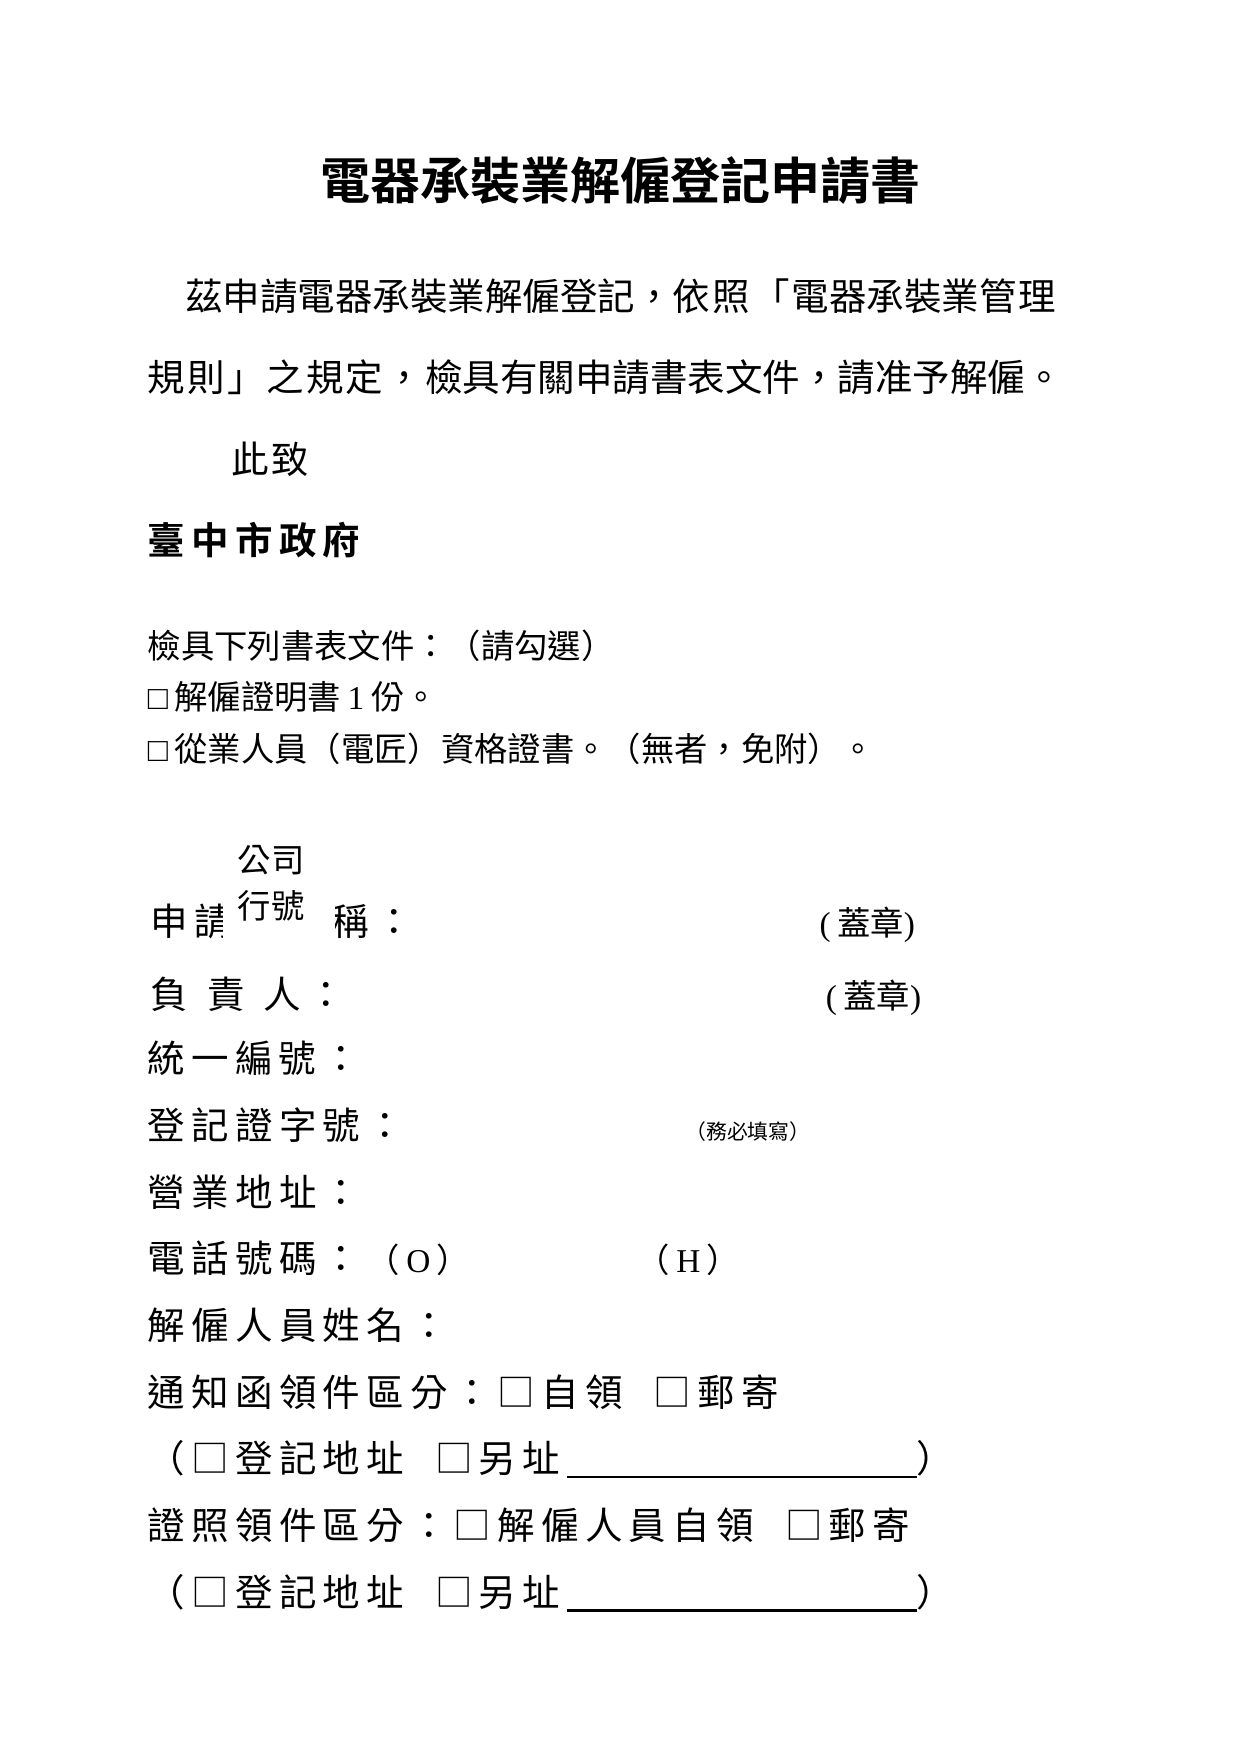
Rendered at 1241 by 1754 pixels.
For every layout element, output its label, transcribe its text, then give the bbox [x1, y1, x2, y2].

text （□登記地址 □另址 ） [148, 1553, 1092, 1619]
table_header 申請 名稱： (蓋章) [148, 892, 1088, 946]
table_cell [148, 946, 1088, 965]
text 此致 [231, 429, 1092, 484]
text （□登記地址 □另址 ） [148, 1419, 1092, 1486]
text □從業人員（電匠）資格證書。（無者，免附）。 [148, 720, 1092, 772]
text 統一編號： [129, 1019, 1092, 1086]
text 電器承裝業解僱登記申請書 [148, 142, 1092, 214]
text 通知函領件區分：□自領 □郵寄 [148, 1353, 1092, 1419]
text 檢具下列書表文件：（請勾選） [148, 619, 1092, 668]
text 臺中市政府 [148, 511, 1092, 565]
text □解僱證明書1份。 [148, 668, 1092, 720]
text 登記證字號： （務必填寫） [148, 1086, 1092, 1153]
text 證照領件區分：□解僱人員自領 □郵寄 [148, 1486, 1092, 1553]
text 電話號碼：（O） （H） [148, 1219, 1092, 1286]
text 公司 [238, 836, 320, 882]
text 行號 [238, 882, 320, 927]
text 解僱人員姓名： [148, 1286, 1092, 1353]
text 茲申請電器承裝業解僱登記，依照「電器承裝業管理規則」之規定，檢具有關申請書表文件，請准予解僱。 [148, 267, 1092, 402]
text 營業地址： [148, 1153, 1092, 1219]
table_cell 負 責 人： (蓋章) [148, 965, 1088, 1019]
